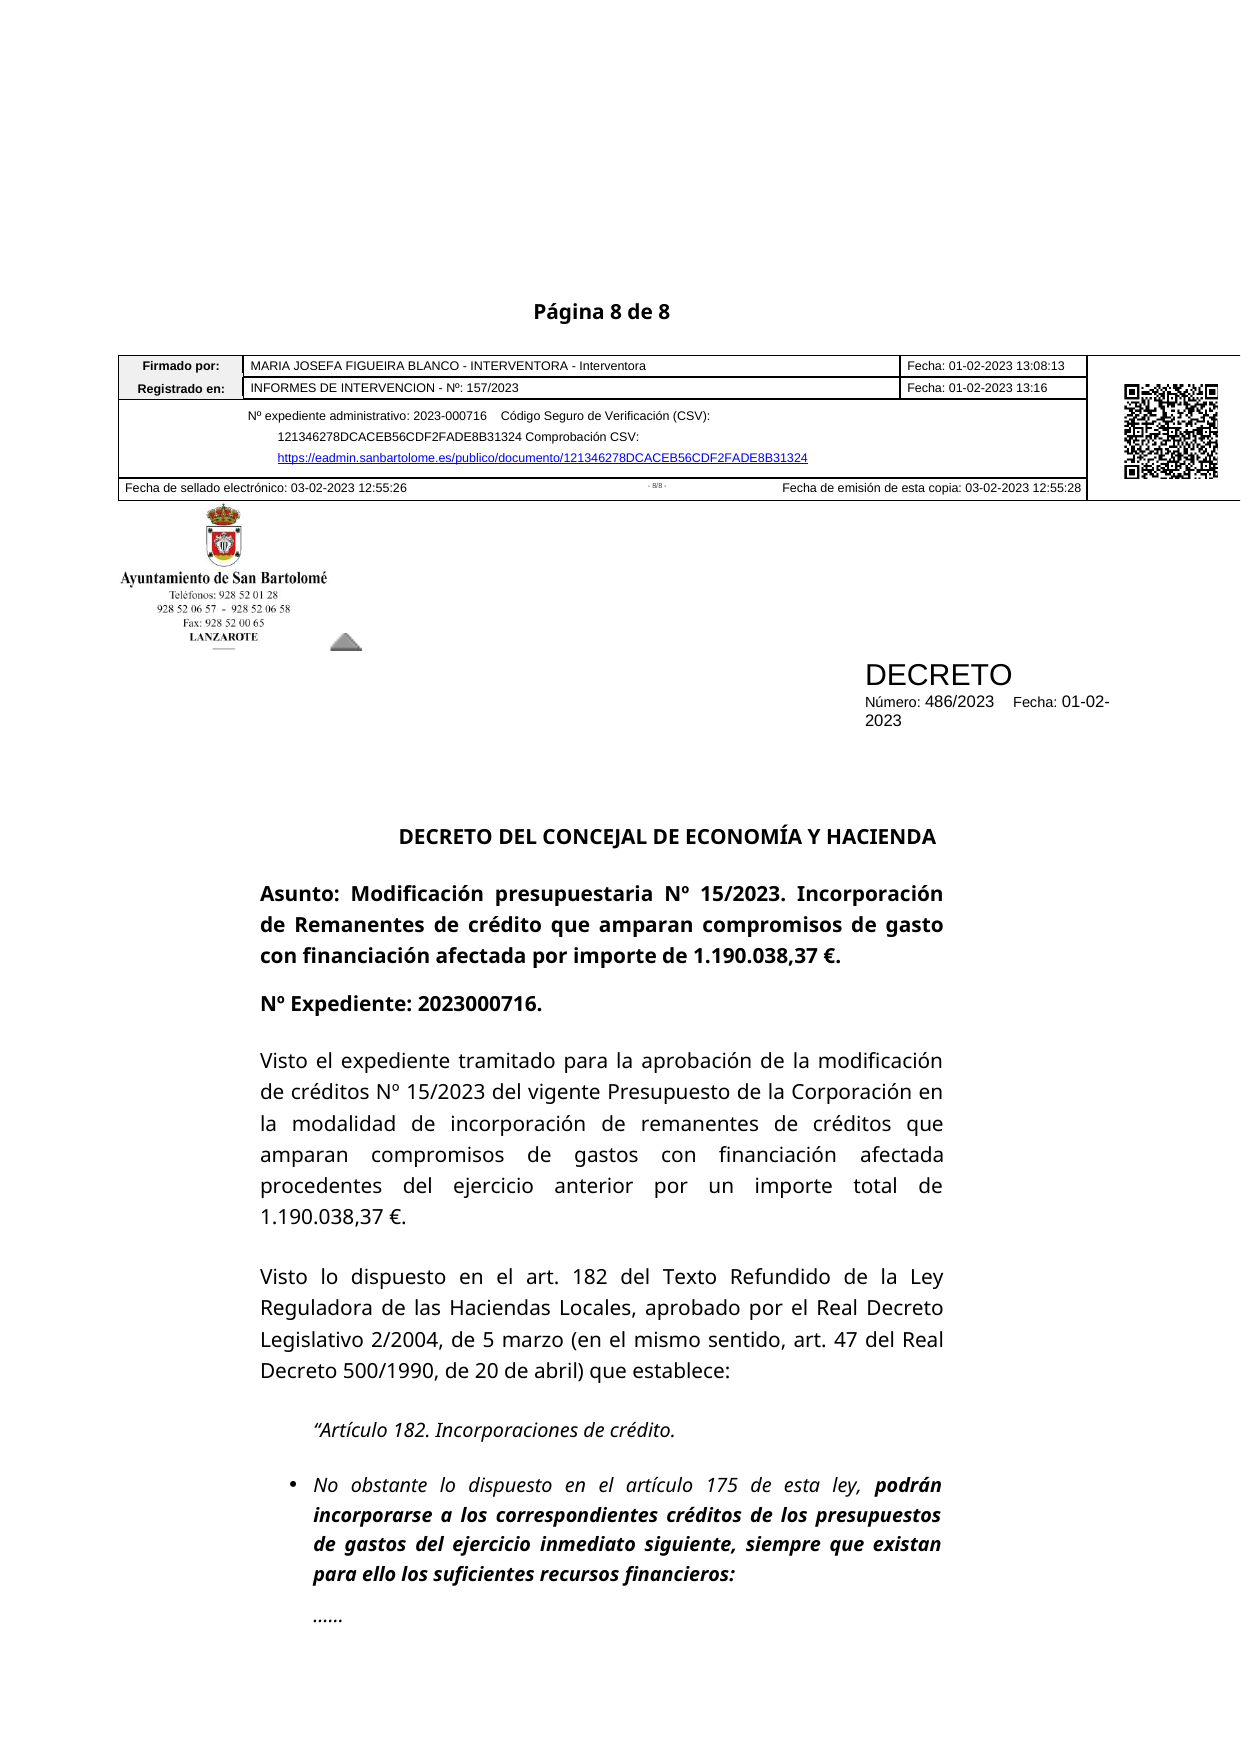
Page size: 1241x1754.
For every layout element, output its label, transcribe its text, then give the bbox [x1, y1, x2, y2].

text DECRETO [865, 657, 1122, 692]
text Visto lo dispuesto en el art. 182 del Texto Refundido de la Ley Reguladora de las Haciendas Locales, aprobado por el Real Decreto Legislativo 2/2004, de 5 marzo (en el mismo sentido, art. 47 del Real Decreto 500/1990, de 20 de abril) que establece: [260, 1262, 944, 1384]
text Visto el expediente tramitado para la aprobación de la modificación de créditos Nº 15/2023 del vigente Presupuesto de la Corporación en la modalidad de incorporación de remanentes de créditos que amparan compromisos de gastos con financiación afectada procedentes del ejercicio anterior por un importe total de 1.190.038,37 €. [260, 1046, 944, 1231]
table_cell Fecha de sellado electrónico: 03-02-2023 12:55:26 - 8/8 - Fecha de emisión de esta copia: 03-02-2023 12:55:28 [119, 479, 1086, 500]
text Nº Expediente: 2023000716. [260, 989, 1122, 1017]
text Página 8 de 8 [118, 297, 1085, 326]
table_header MARIA JOSEFA FIGUEIRA BLANCO - INTERVENTORA - Interventora [244, 356, 899, 376]
table_header Firmado por: [119, 356, 242, 373]
table_cell INFORMES DE INTERVENCION - Nº: 157/2023 [244, 378, 899, 398]
text “Artículo 182. Incorporaciones de crédito. [313, 1416, 1122, 1443]
text Número: 486/2023 Fecha: 01-02-2023 [865, 692, 1122, 730]
list No obstante lo dispuesto en el artículo 175 de esta ley, podrán incorporarse a los correspondientes créditos de los presupuestos de gastos del ejercicio inmediato siguiente, siempre que existan para ello los suficientes recursos financieros: [289, 1471, 944, 1587]
table_cell Registrado en: [119, 380, 242, 396]
table_cell Nº expediente administrativo: 2023-000716 Código Seguro de Verificación (CSV): 121346278DCACEB56CDF2FADE8B31324 Comprobación CSV: https://eadmin.sanbartolome.es/publico/documento/121346278DCACEB56CDF2FADE8B31324 [119, 400, 1086, 477]
text DECRETO DEL CONCEJAL DE ECONOMÍA Y HACIENDA [398, 822, 1122, 851]
table_cell Fecha: 01-02-2023 13:16 [901, 378, 1086, 398]
text Asunto: Modificación presupuestaria Nº 15/2023. Incorporación de Remanentes de crédito que amparan compromisos de gasto con financiación afectada por importe de 1.190.038,37 €. [260, 879, 944, 970]
table_header Fecha: 01-02-2023 13:08:13 [901, 356, 1086, 376]
table_header [1088, 356, 1240, 500]
text …… [313, 1602, 1122, 1628]
